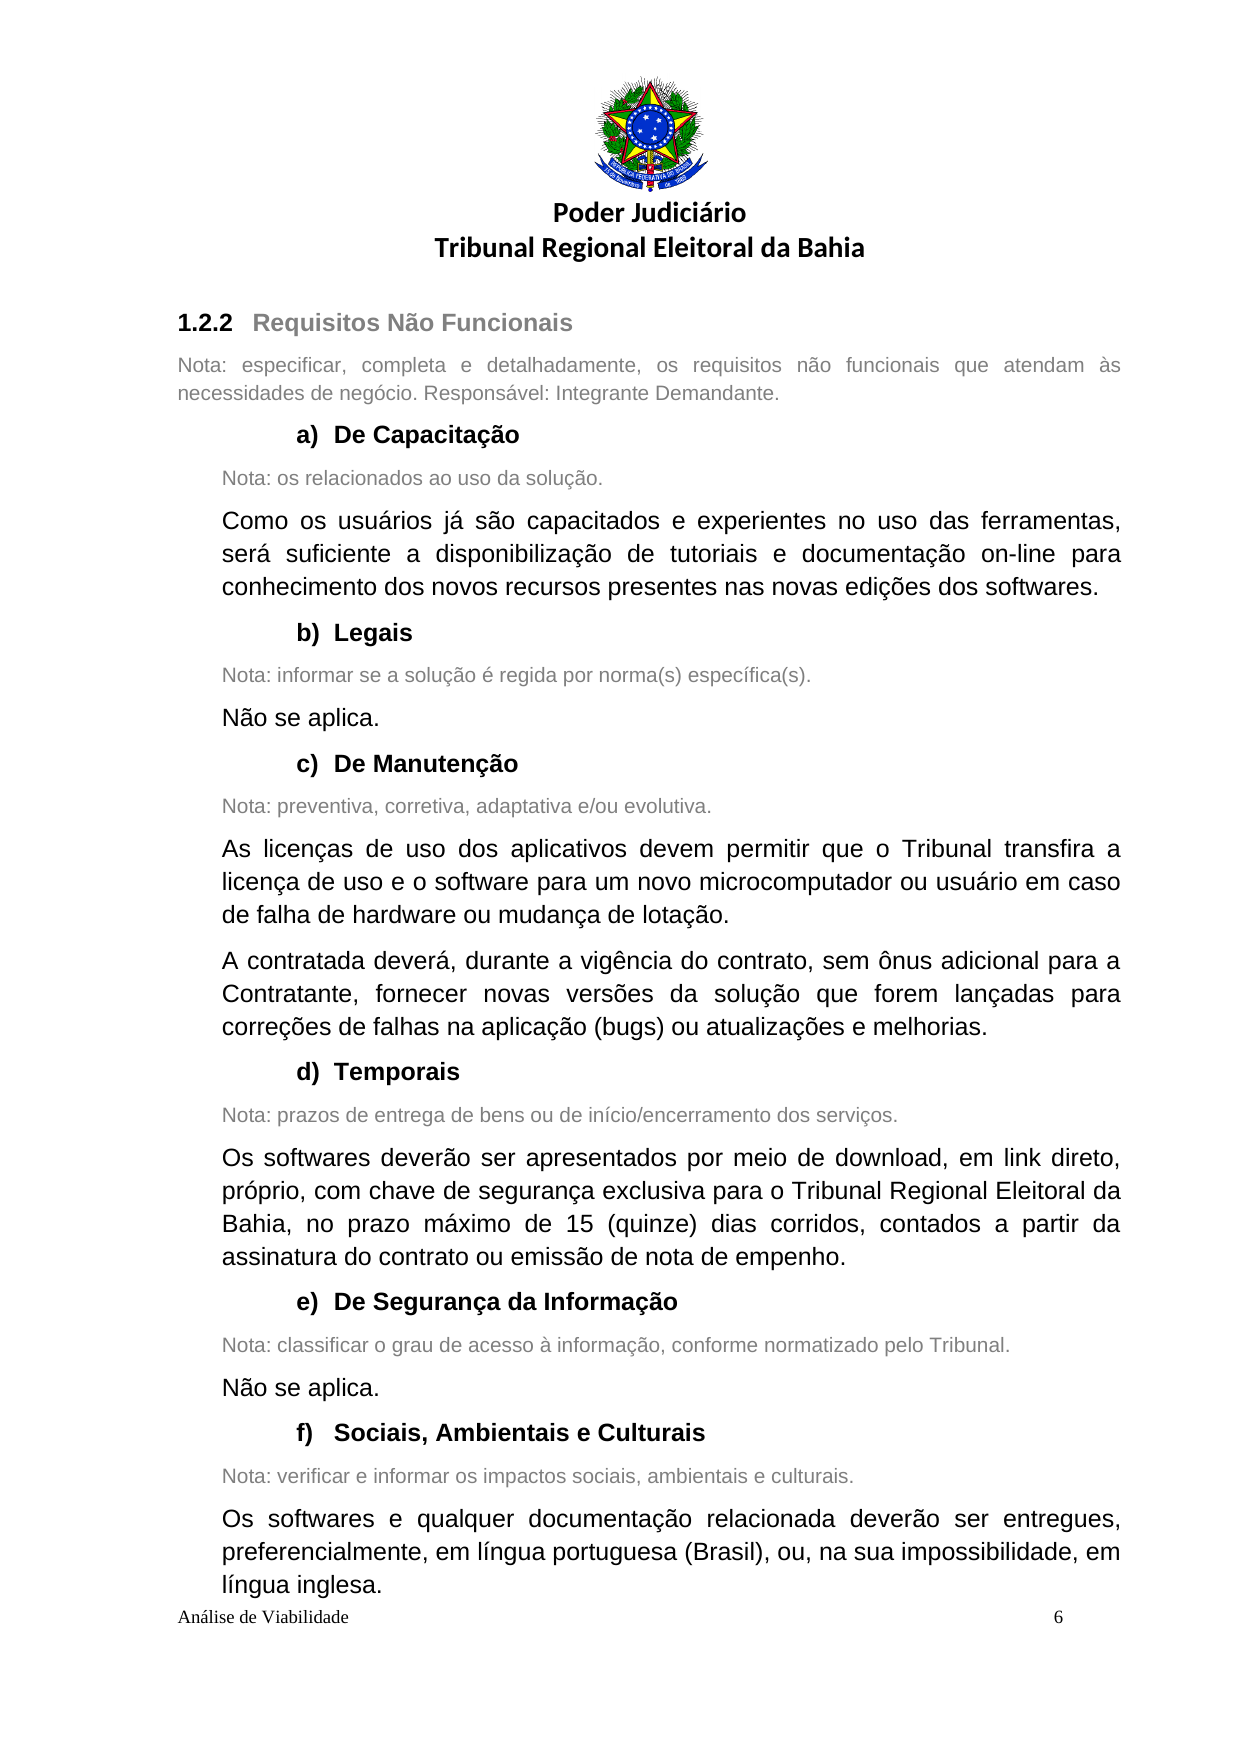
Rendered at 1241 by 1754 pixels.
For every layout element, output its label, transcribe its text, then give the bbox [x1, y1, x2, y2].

text Não se aplica. [222, 703, 1122, 732]
list De Capacitação [296, 421, 1122, 449]
list Temporais [296, 1057, 1122, 1086]
list De Segurança da Informação [296, 1287, 1122, 1316]
text Os softwares e qualquer documentação relacionada deverão ser entregues, preferencialmente, em língua portuguesa (Brasil), ou, na sua impossibilidade, em língua inglesa. [222, 1504, 1122, 1599]
text Como os usuários já são capacitados e experientes no uso das ferramentas, será suficiente a disponibilização de tutoriais e documentação on-line para conhecimento dos novos recursos presentes nas novas edições dos softwares. [222, 506, 1122, 601]
text Nota: classificar o grau de acesso à informação, conforme normatizado pelo Tribunal. [222, 1333, 1122, 1357]
text Nota: verificar e informar os impactos sociais, ambientais e culturais. [222, 1464, 1122, 1488]
list Sociais, Ambientais e Culturais [296, 1418, 1122, 1447]
list Requisitos Não Funcionais [177, 307, 1122, 336]
text Os softwares deverão ser apresentados por meio de download, em link direto, próprio, com chave de segurança exclusiva para o Tribunal Regional Eleitoral da Bahia, no prazo máximo de 15 (quinze) dias corridos, contados a partir da assinatura do contrato ou emissão de nota de empenho. [222, 1143, 1122, 1271]
text Nota: prazos de entrega de bens ou de início/encerramento dos serviços. [222, 1103, 1122, 1127]
text As licenças de uso dos aplicativos devem permitir que o Tribunal transfira a licença de uso e o software para um novo microcomputador ou usuário em caso de falha de hardware ou mudança de lotação. [222, 834, 1122, 929]
text Não se aplica. [222, 1373, 1122, 1402]
text Nota: os relacionados ao uso da solução. [222, 466, 1122, 490]
text Nota: preventiva, corretiva, adaptativa e/ou evolutiva. [222, 794, 1122, 818]
list De Manutenção [296, 749, 1122, 777]
text Nota: especificar, completa e detalhadamente, os requisitos não funcionais que atendam às necessidades de negócio. Responsável: Integrante Demandante. [177, 353, 1122, 404]
text A contratada deverá, durante a vigência do contrato, sem ônus adicional para a Contratante, fornecer novas versões da solução que forem lançadas para correções de falhas na aplicação (bugs) ou atualizações e melhorias. [222, 946, 1122, 1041]
list Legais [296, 618, 1122, 646]
text Nota: informar se a solução é regida por norma(s) específica(s). [222, 663, 1122, 687]
